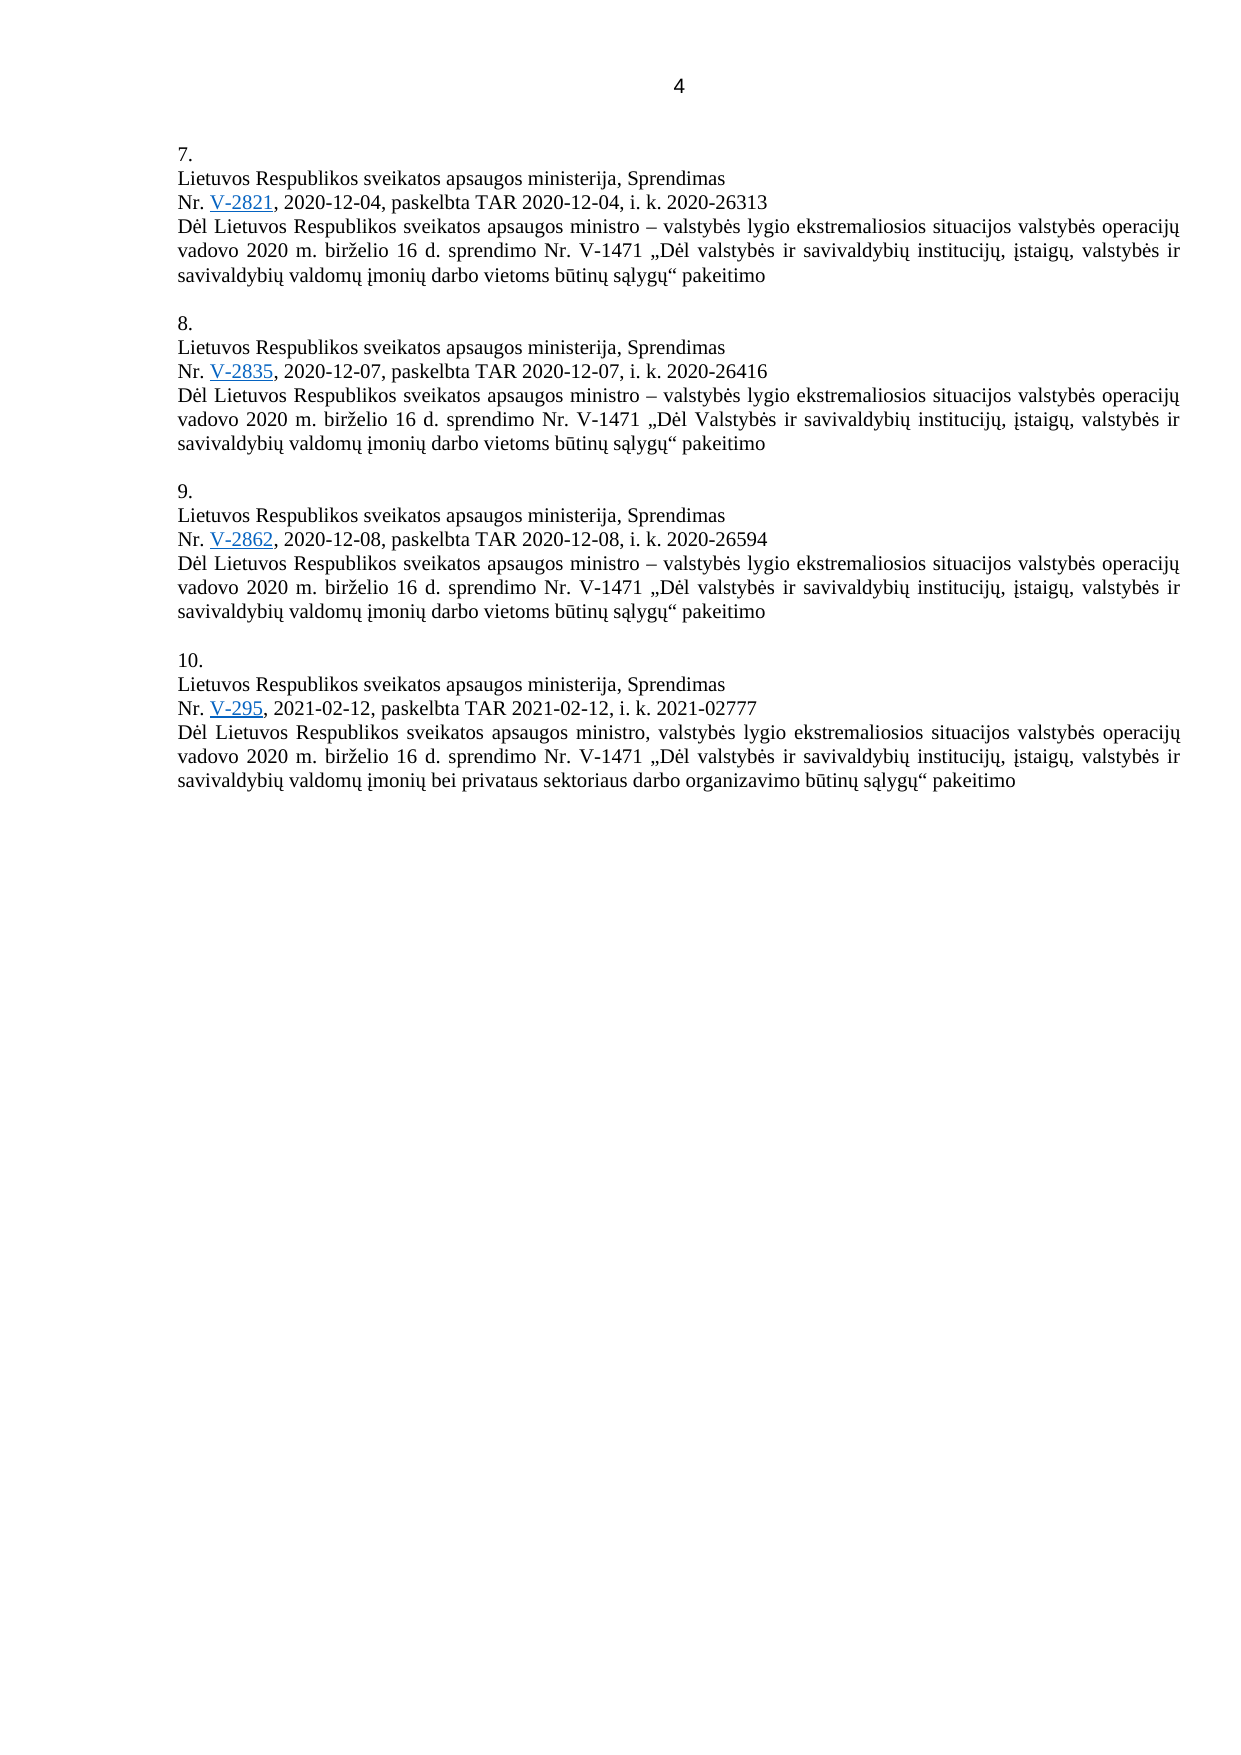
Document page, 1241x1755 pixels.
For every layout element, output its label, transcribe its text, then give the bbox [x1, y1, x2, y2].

text 8. [177, 311, 1181, 335]
text 9. [177, 479, 1181, 503]
text Lietuvos Respublikos sveikatos apsaugos ministerija, Sprendimas [177, 672, 1181, 696]
text Dėl Lietuvos Respublikos sveikatos apsaugos ministro – valstybės lygio ekstremaliosios situacijos valstybės operacijų vadovo 2020 m. birželio 16 d. sprendimo Nr. V-1471 „Dėl valstybės ir savivaldybių institucijų, įstaigų, valstybės ir savivaldybių valdomų įmonių darbo vietoms būtinų sąlygų“ pakeitimo [177, 551, 1181, 623]
text Nr. V-2821, 2020-12-04, paskelbta TAR 2020-12-04, i. k. 2020-26313 [177, 190, 1181, 214]
text 7. [177, 142, 1181, 166]
text Dėl Lietuvos Respublikos sveikatos apsaugos ministro, valstybės lygio ekstremaliosios situacijos valstybės operacijų vadovo 2020 m. birželio 16 d. sprendimo Nr. V-1471 „Dėl valstybės ir savivaldybių institucijų, įstaigų, valstybės ir savivaldybių valdomų įmonių bei privataus sektoriaus darbo organizavimo būtinų sąlygų“ pakeitimo [177, 720, 1181, 792]
text Nr. V-2835, 2020-12-07, paskelbta TAR 2020-12-07, i. k. 2020-26416 [177, 359, 1181, 383]
text Dėl Lietuvos Respublikos sveikatos apsaugos ministro – valstybės lygio ekstremaliosios situacijos valstybės operacijų vadovo 2020 m. birželio 16 d. sprendimo Nr. V-1471 „Dėl valstybės ir savivaldybių institucijų, įstaigų, valstybės ir savivaldybių valdomų įmonių darbo vietoms būtinų sąlygų“ pakeitimo [177, 214, 1181, 287]
text 10. [177, 647, 1181, 672]
text Lietuvos Respublikos sveikatos apsaugos ministerija, Sprendimas [177, 166, 1181, 190]
text Dėl Lietuvos Respublikos sveikatos apsaugos ministro – valstybės lygio ekstremaliosios situacijos valstybės operacijų vadovo 2020 m. birželio 16 d. sprendimo Nr. V-1471 „Dėl Valstybės ir savivaldybių institucijų, įstaigų, valstybės ir savivaldybių valdomų įmonių darbo vietoms būtinų sąlygų“ pakeitimo [177, 383, 1181, 455]
text Nr. V-295, 2021-02-12, paskelbta TAR 2021-02-12, i. k. 2021-02777 [177, 696, 1181, 720]
text Lietuvos Respublikos sveikatos apsaugos ministerija, Sprendimas [177, 503, 1181, 527]
text Nr. V-2862, 2020-12-08, paskelbta TAR 2020-12-08, i. k. 2020-26594 [177, 527, 1181, 551]
text Lietuvos Respublikos sveikatos apsaugos ministerija, Sprendimas [177, 335, 1181, 359]
